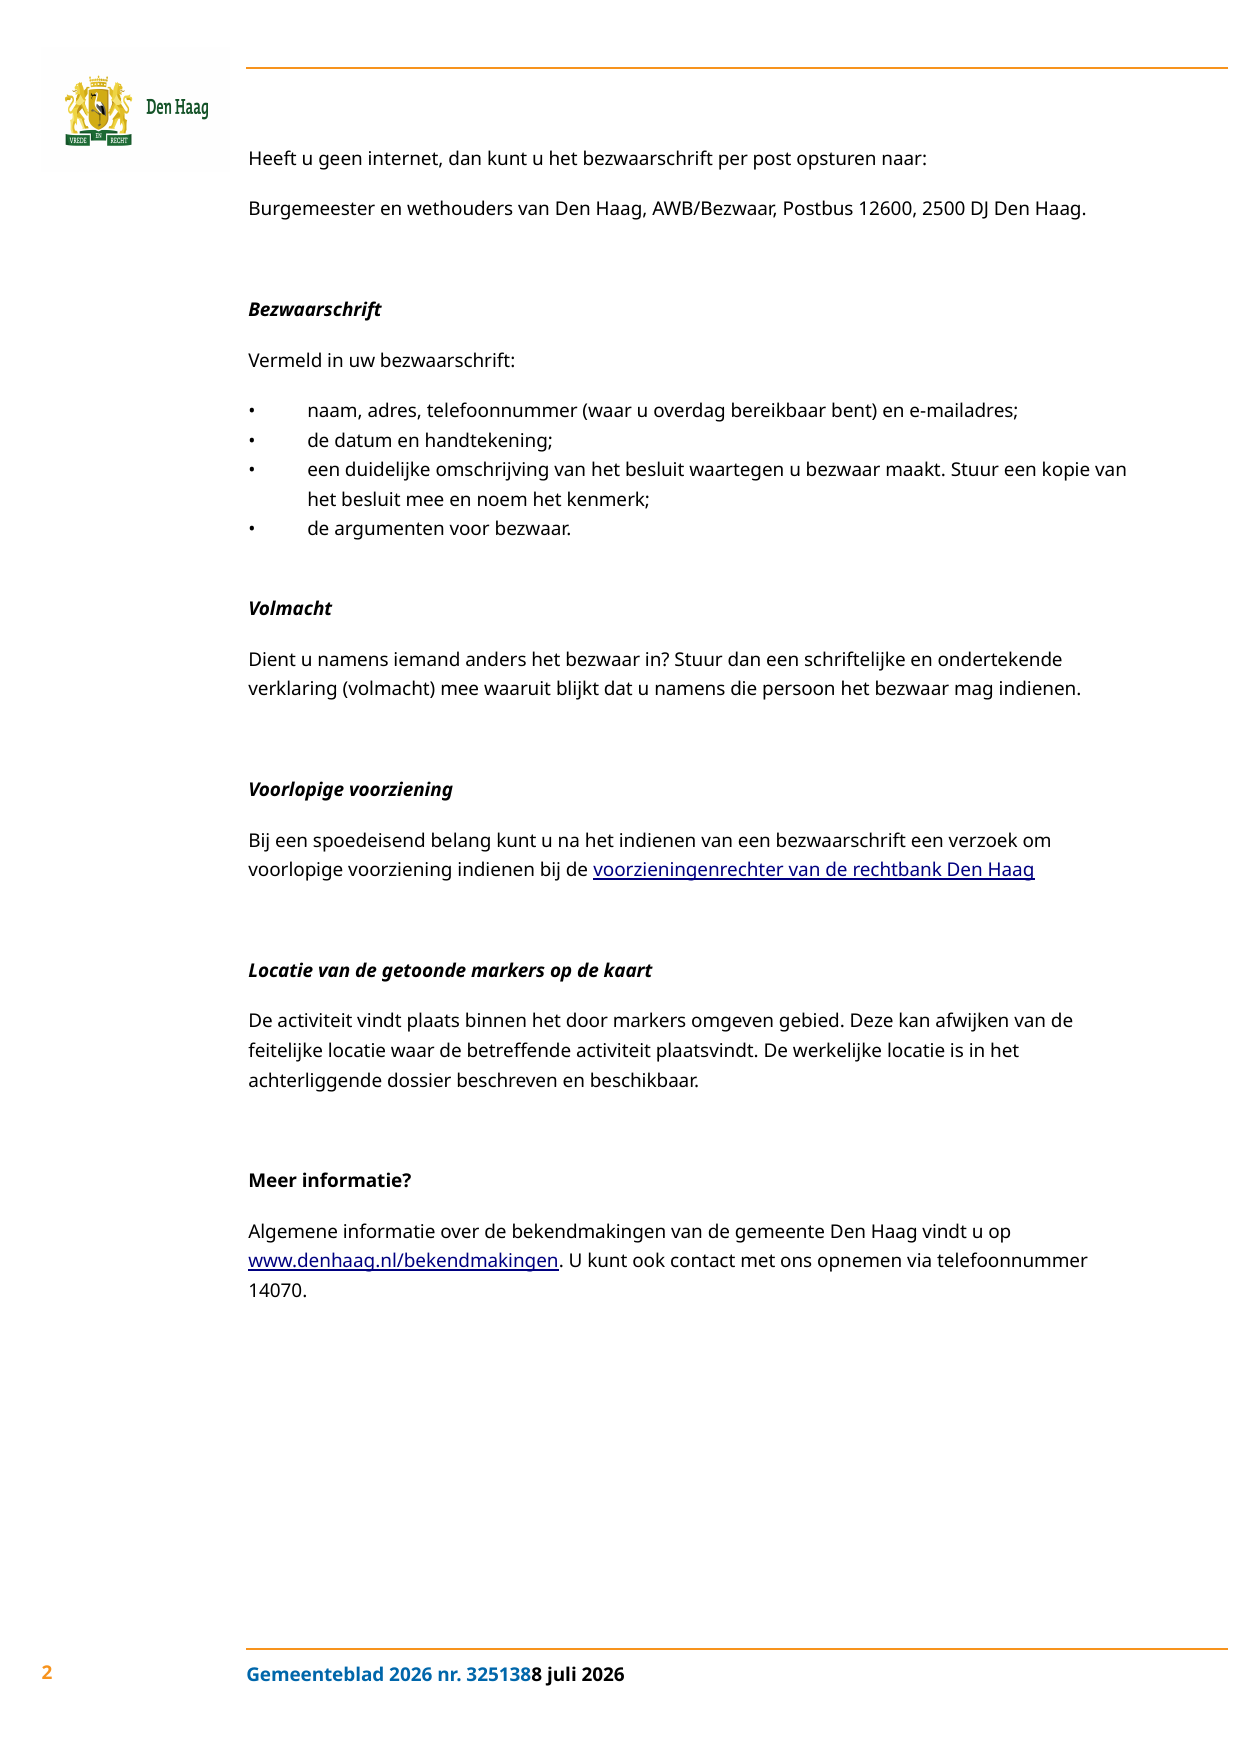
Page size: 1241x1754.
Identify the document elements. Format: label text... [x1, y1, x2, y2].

list een duidelijke omschrijving van het besluit waartegen u bezwaar maakt. Stuur een kopie van het besluit mee en noem het kenmerk; [248, 456, 1152, 512]
text Bezwaarschrift [248, 296, 1152, 322]
text Algemene informatie over de bekendmakingen van de gemeente Den Haag vindt u op www.denhaag.nl/bekendmakingen. U kunt ook contact met ons opnemen via telefoonnummer 14070. [248, 1218, 1152, 1303]
text Volmacht [248, 596, 1152, 621]
text Meer informatie? [248, 1168, 1152, 1193]
picture [41, 47, 231, 172]
list naam, adres, telefoonnummer (waar u overdag bereikbaar bent) en e-mailadres; [248, 397, 1152, 423]
text Burgemeester en wethouders van Den Haag, AWB/Bezwaar, Postbus 12600, 2500 DJ Den Haag. [248, 196, 1152, 221]
text De activiteit vindt plaats binnen het door markers omgeven gebied. Deze kan afwijken van de feitelijke locatie waar de betreffende activiteit plaatsvindt. De werkelijke locatie is in het achterliggende dossier beschreven en beschikbaar. [248, 1008, 1152, 1093]
text Vermeld in uw bezwaarschrift: [248, 347, 1152, 373]
text Locatie van de getoonde markers op de kaart [248, 957, 1152, 983]
text Voorlopige voorziening [248, 776, 1152, 802]
text Heeft u geen internet, dan kunt u het bezwaarschrift per post opsturen naar: [248, 145, 1152, 171]
text Dient u namens iemand anders het bezwaar in? Stuur dan een schriftelijke en ondertekende verklaring (volmacht) mee waaruit blijkt dat u namens die persoon het bezwaar mag indienen. [248, 646, 1152, 701]
list de datum en handtekening; [248, 427, 1152, 453]
list de argumenten voor bezwaar. [248, 516, 1152, 541]
text Bij een spoedeisend belang kunt u na het indienen van een bezwaarschrift een verzoek om voorlopige voorziening indienen bij de voorzieningenrechter van de rechtbank Den Haag [248, 827, 1152, 882]
